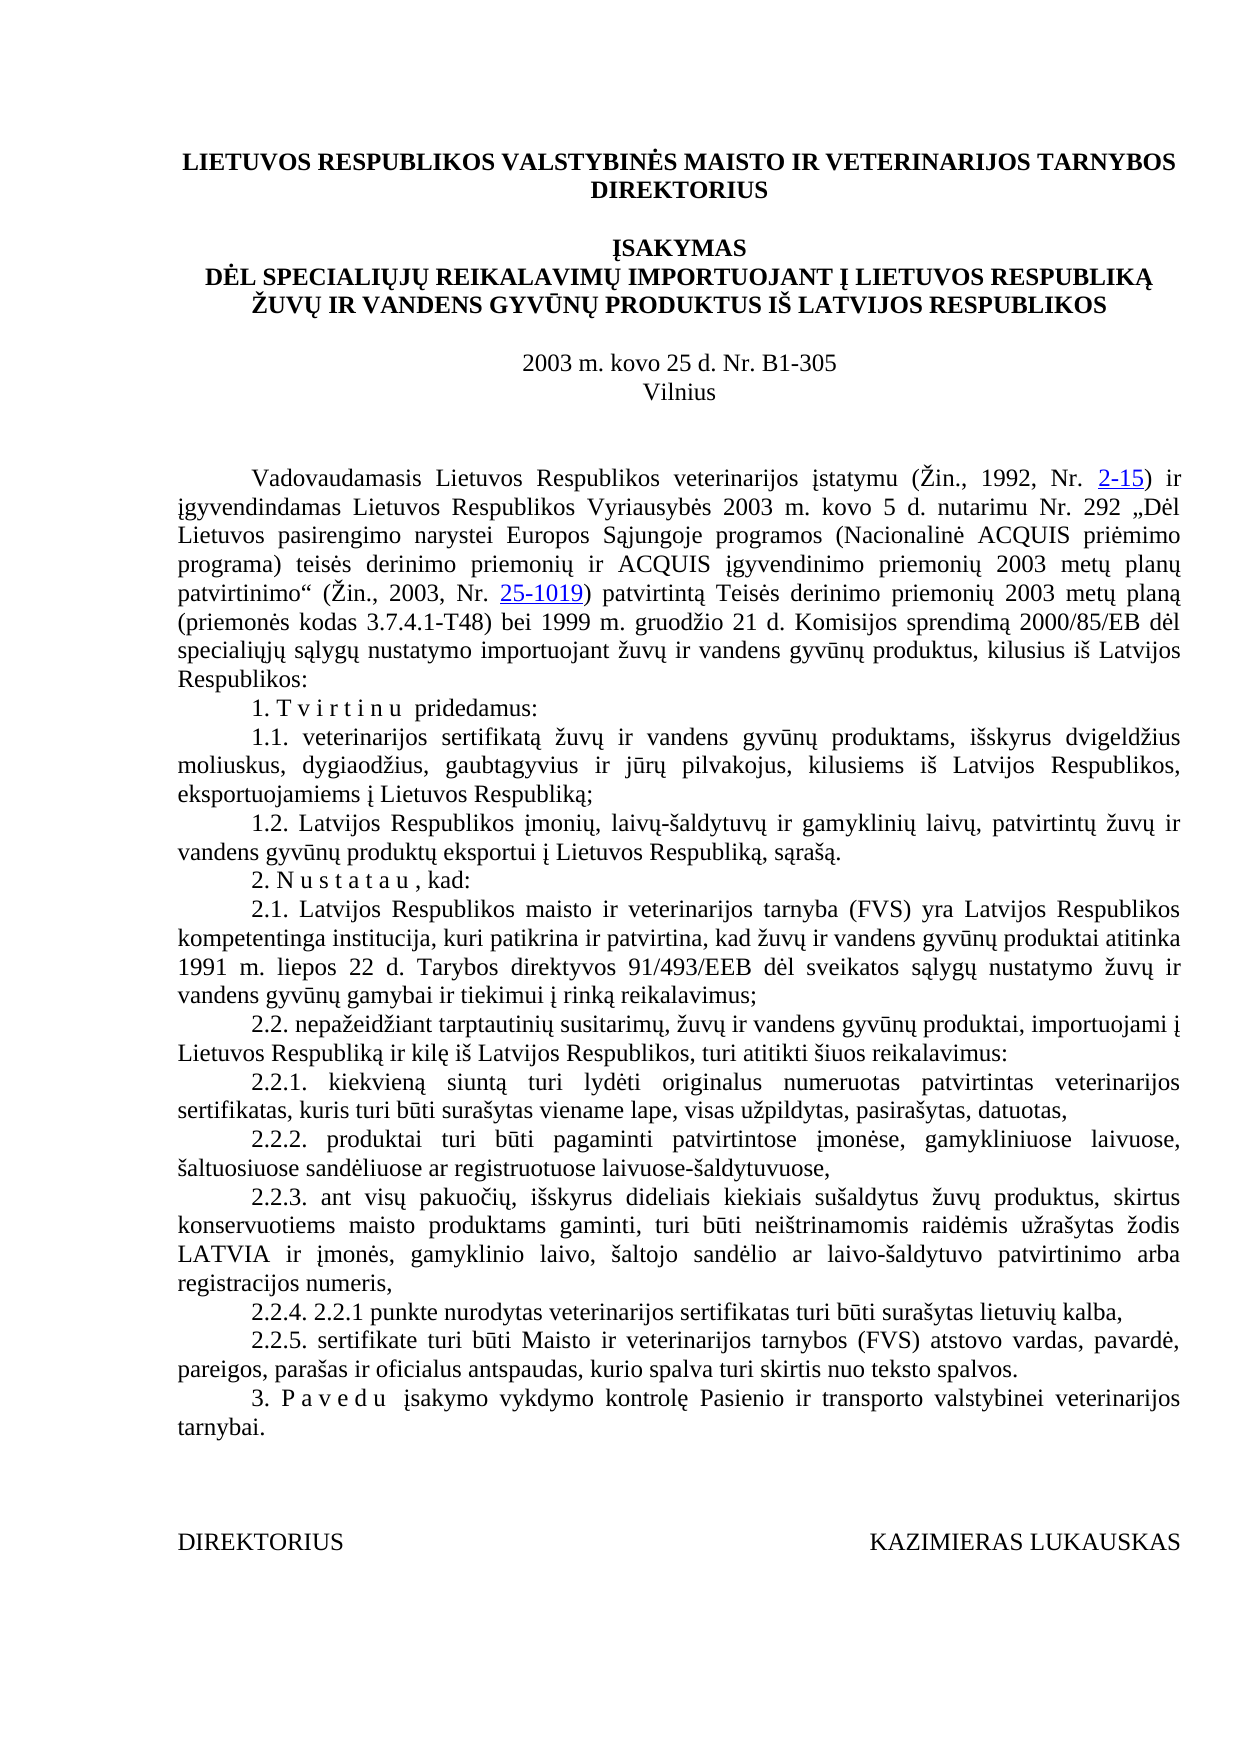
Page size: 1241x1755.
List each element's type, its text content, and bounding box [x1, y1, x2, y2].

text ĮSAKYMAS [177, 233, 1181, 262]
text DIREKTORIUS KAZIMIERAS LUKAUSKAS [177, 1527, 1181, 1556]
text 1.1. veterinarijos sertifikatą žuvų ir vandens gyvūnų produktams, išskyrus dvigeldžius moliuskus, dygiaodžius, gaubtagyvius ir jūrų pilvakojus, kilusiems iš Latvijos Respublikos, eksportuojamiems į Lietuvos Respubliką; [177, 722, 1181, 808]
text 2.2.2. produktai turi būti pagaminti patvirtintose įmonėse, gamykliniuose laivuose, šaltuosiuose sandėliuose ar registruotuose laivuose-šaldytuvuose, [177, 1124, 1181, 1182]
text 1.2. Latvijos Respublikos įmonių, laivų-šaldytuvų ir gamyklinių laivų, patvirtintų žuvų ir vandens gyvūnų produktų eksportui į Lietuvos Respubliką, sąrašą. [177, 808, 1181, 866]
text 2.2.1. kiekvieną siuntą turi lydėti originalus numeruotas patvirtintas veterinarijos sertifikatas, kuris turi būti surašytas viename lape, visas užpildytas, pasirašytas, datuotas, [177, 1067, 1181, 1124]
text 3. Pavedu įsakymo vykdymo kontrolę Pasienio ir transporto valstybinei veterinarijos tarnybai. [177, 1383, 1181, 1441]
text 2.2. nepažeidžiant tarptautinių susitarimų, žuvų ir vandens gyvūnų produktai, importuojami į Lietuvos Respubliką ir kilę iš Latvijos Respublikos, turi atitikti šiuos reikalavimus: [177, 1009, 1181, 1067]
text Vadovaudamasis Lietuvos Respublikos veterinarijos įstatymu (Žin., 1992, Nr. 2-15) ir įgyvendindamas Lietuvos Respublikos Vyriausybės 2003 m. kovo 5 d. nutarimu Nr. 292 „Dėl Lietuvos pasirengimo narystei Europos Sąjungoje programos (Nacionalinė ACQUIS priėmimo programa) teisės derinimo priemonių ir ACQUIS įgyvendinimo priemonių 2003 metų planų patvirtinimo“ (Žin., 2003, Nr. 25-1019) patvirtintą Teisės derinimo priemonių 2003 metų planą (priemonės kodas 3.7.4.1-T48) bei 1999 m. gruodžio 21 d. Komisijos sprendimą 2000/85/EB dėl specialiųjų sąlygų nustatymo importuojant žuvų ir vandens gyvūnų produktus, kilusius iš Latvijos Respublikos: [177, 463, 1181, 693]
text LIETUVOS RESPUBLIKOS VALSTYBINĖS MAISTO IR VETERINARIJOS TARNYBOS DIREKTORIUS [177, 147, 1181, 204]
text 2.2.3. ant visų pakuočių, išskyrus dideliais kiekiais sušaldytus žuvų produktus, skirtus konservuotiems maisto produktams gaminti, turi būti neištrinamomis raidėmis užrašytas žodis LATVIA ir įmonės, gamyklinio laivo, šaltojo sandėlio ar laivo-šaldytuvo patvirtinimo arba registracijos numeris, [177, 1182, 1181, 1297]
text 2.2.5. sertifikate turi būti Maisto ir veterinarijos tarnybos (FVS) atstovo vardas, pavardė, pareigos, parašas ir oficialus antspaudas, kurio spalva turi skirtis nuo teksto spalvos. [177, 1326, 1181, 1383]
text DĖL SPECIALIŲJŲ REIKALAVIMŲ IMPORTUOJANT Į LIETUVOS RESPUBLIKĄ ŽUVŲ IR VANDENS GYVŪNŲ PRODUKTUS IŠ LATVIJOS RESPUBLIKOS [177, 262, 1181, 319]
text 2.1. Latvijos Respublikos maisto ir veterinarijos tarnyba (FVS) yra Latvijos Respublikos kompetentinga institucija, kuri patikrina ir patvirtina, kad žuvų ir vandens gyvūnų produktai atitinka 1991 m. liepos 22 d. Tarybos direktyvos 91/493/EEB dėl sveikatos sąlygų nustatymo žuvų ir vandens gyvūnų gamybai ir tiekimui į rinką reikalavimus; [177, 894, 1181, 1009]
text Vilnius [177, 377, 1181, 406]
text 1. Tvirtinu pridedamus: [177, 693, 1181, 722]
text 2003 m. kovo 25 d. Nr. B1-305 [177, 348, 1181, 377]
text 2.2.4. 2.2.1 punkte nurodytas veterinarijos sertifikatas turi būti surašytas lietuvių kalba, [177, 1297, 1181, 1326]
text 2. Nustatau, kad: [177, 866, 1181, 894]
